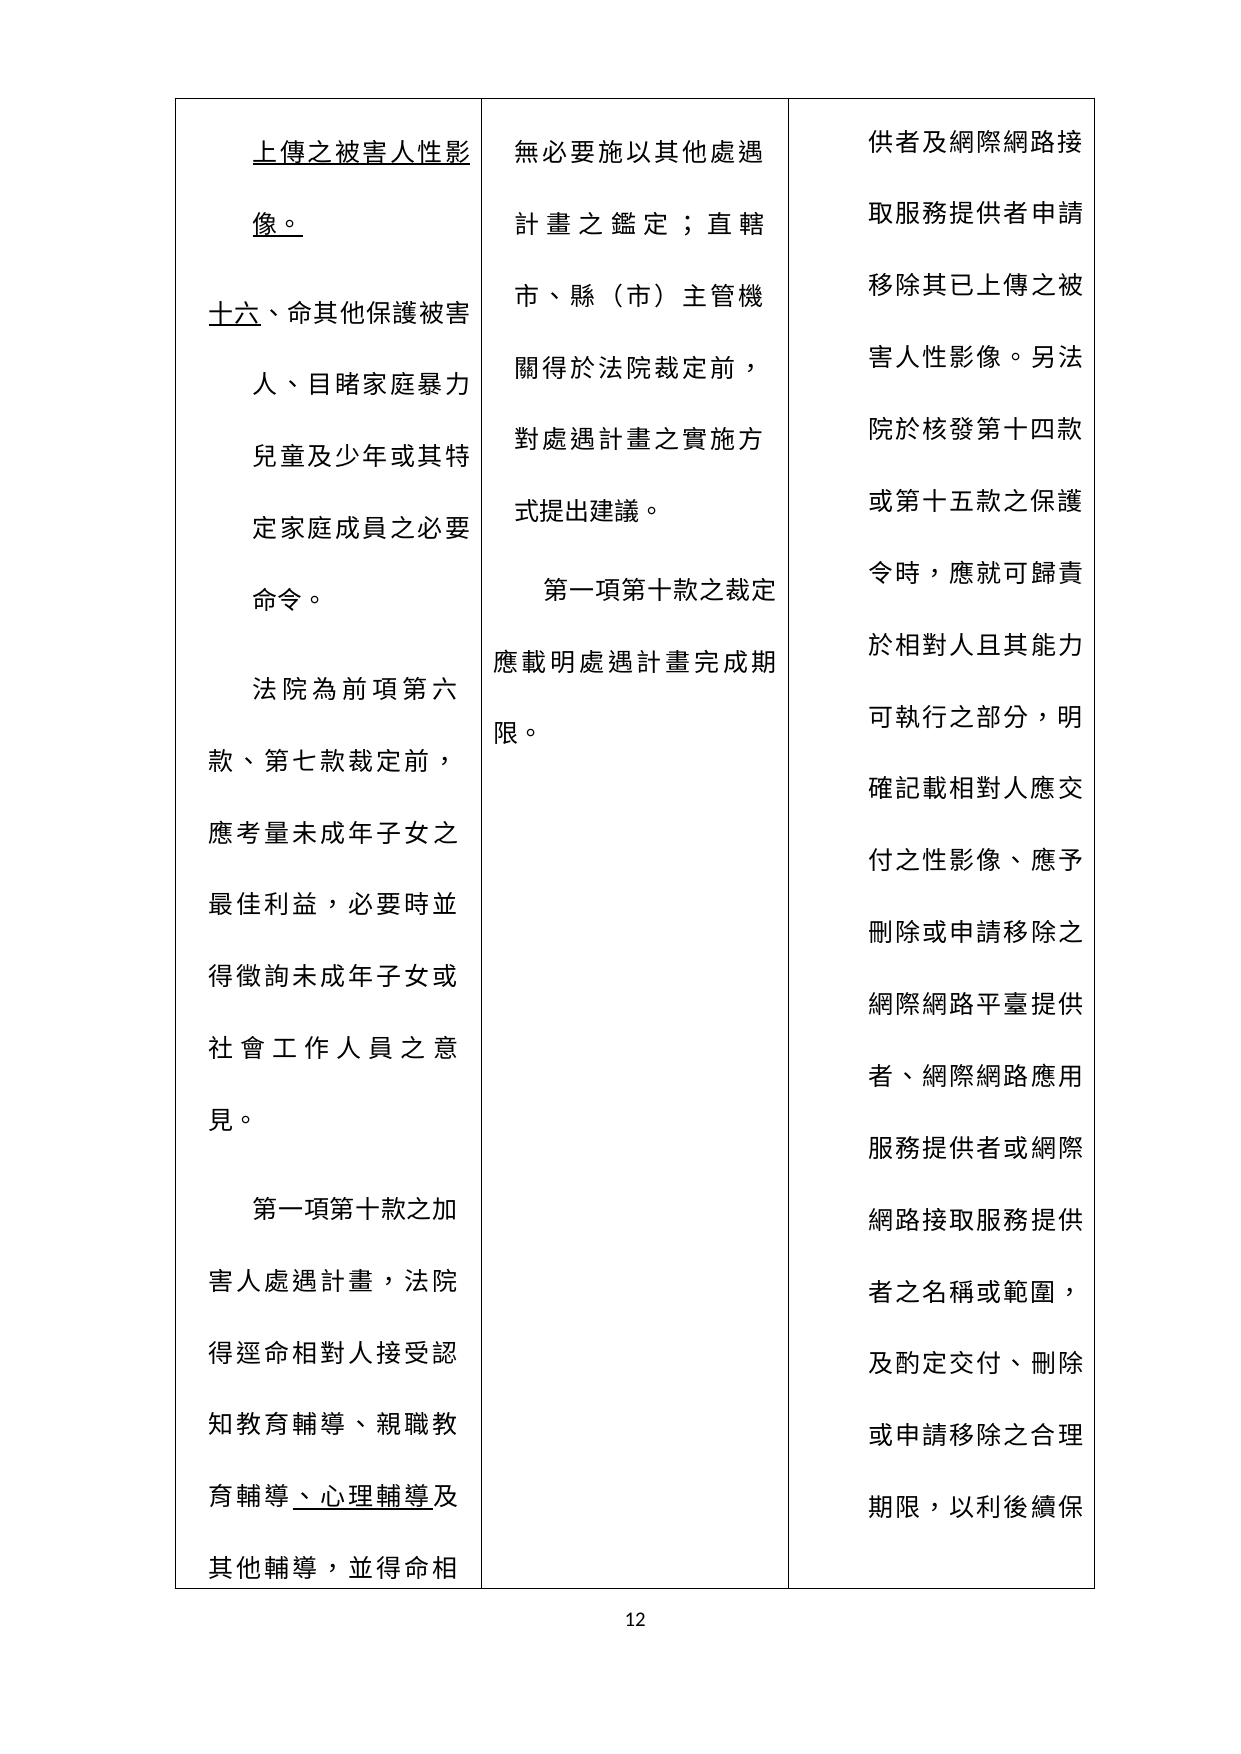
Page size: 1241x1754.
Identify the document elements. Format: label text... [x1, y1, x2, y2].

table_cell 無必要施以其他處遇計畫之鑑定；直轄市、縣（市）主管機關得於法院裁定前，對處遇計畫之實施方式提出建議。 第一項第十款之裁定應載明處遇計畫完成期限。 [482, 99, 788, 1588]
table_cell 上傳之被害人性影像。 十六、命其他保護被害人、目睹家庭暴力兒童及少年或其特定家庭成員之必要命令。 法院為前項第六款、第七款裁定前，應考量未成年子女之最佳利益，必要時並得徵詢未成年子女或社會工作人員之意見。 第一項第十款之加害人處遇計畫，法院得逕命相對人接受認知教育輔導、親職教育輔導、心理輔導及其他輔導，並得命相 [176, 99, 481, 1588]
table_cell 供者及網際網路接取服務提供者申請移除其已上傳之被害人性影像。另法院於核發第十四款或第十五款之保護令時，應就可歸責於相對人且其能力可執行之部分，明確記載相對人應交付之性影像、應予刪除或申請移除之網際網路平臺提供者、網際網路應用服務提供者或網際網路接取服務提供者之名稱或範圍，及酌定交付、刪除或申請移除之合理期限，以利後續保 [789, 99, 1094, 1588]
